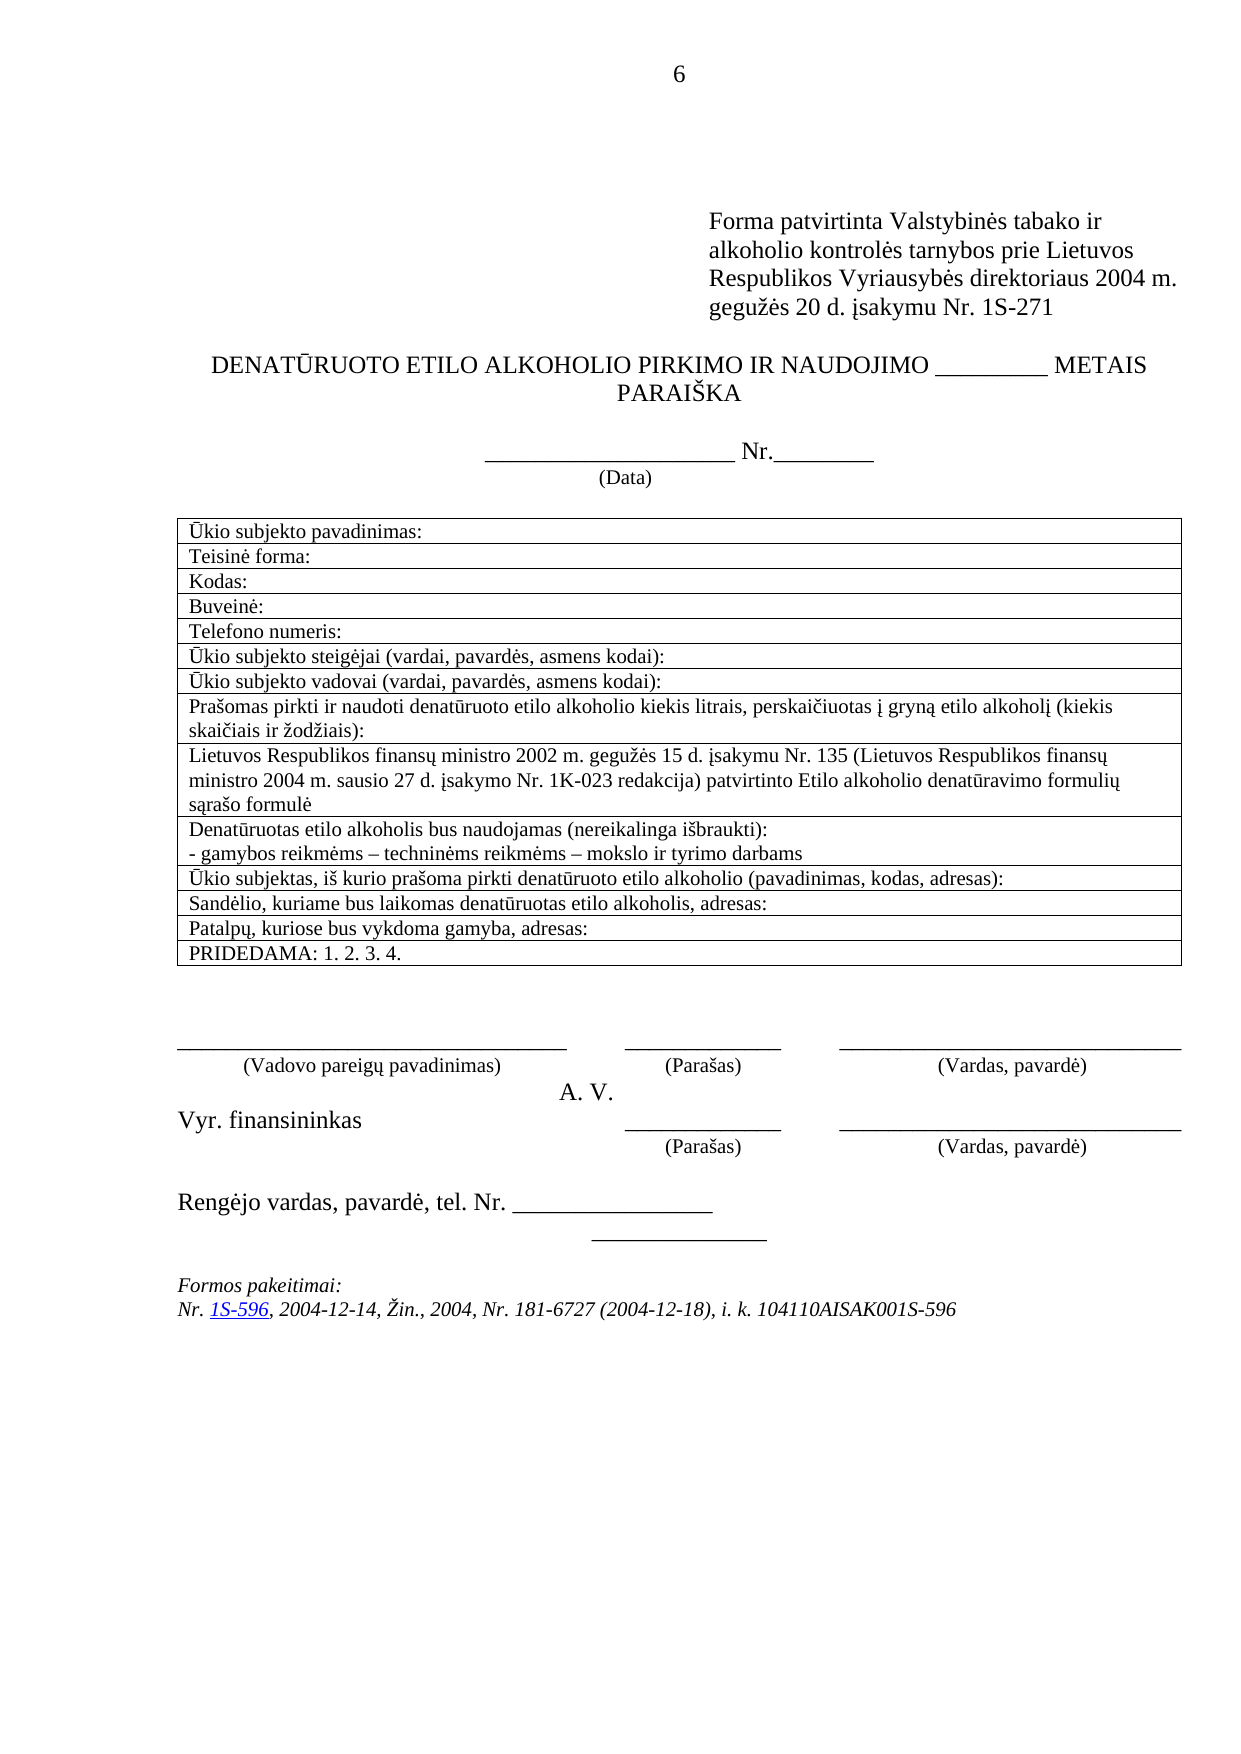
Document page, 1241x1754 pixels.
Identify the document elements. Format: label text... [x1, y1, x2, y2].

text (Data) [177, 465, 1181, 489]
table_cell Prašomas pirkti ir naudoti denatūruoto etilo alkoholio kiekis litrais, perskaičiuotas į gryną etilo alkoholį (kiekis skaičiais ir žodžiais): [178, 694, 1181, 742]
table_cell Denatūruotas etilo alkoholis bus naudojamas (nereikalinga išbraukti): - gamybos reikmėms – techninėms reikmėms – mokslo ir tyrimo darbams [178, 817, 1181, 865]
text Forma patvirtinta Valstybinės tabako ir [177, 206, 1181, 235]
text (Parašas) (Vardas, pavardė) [177, 1134, 1181, 1158]
table_cell Sandėlio, kuriame bus laikomas denatūruotas etilo alkoholis, adresas: [178, 891, 1181, 915]
table_cell Buveinė: [178, 594, 1181, 618]
text A. V. [177, 1077, 1181, 1105]
table_cell Ūkio subjekto vadovai (vardai, pavardės, asmens kodai): [178, 669, 1181, 693]
text (Vadovo pareigų pavadinimas) (Parašas) (Vardas, pavardė) [177, 1052, 1181, 1077]
text Respublikos Vyriausybės direktoriaus 2004 m. [177, 263, 1181, 292]
table_cell Telefono numeris: [178, 619, 1181, 643]
text Nr. 1S-596, 2004-12-14, Žin., 2004, Nr. 181-6727 (2004-12-18), i. k. 104110AISAK001S-596 [177, 1297, 1181, 1321]
table_cell Patalpų, kuriose bus vykdoma gamyba, adresas: [178, 916, 1181, 940]
table_cell Ūkio subjekto steigėjai (vardai, pavardės, asmens kodai): [178, 644, 1181, 668]
table_cell Lietuvos Respublikos finansų ministro 2002 m. gegužės 15 d. įsakymu Nr. 135 (Lietuvos Respublikos finansų ministro 2004 m. sausio 27 d. įsakymo Nr. 1K-023 redakcija) patvirtinto Etilo alkoholio denatūravimo formulių sąrašo formulė [178, 744, 1181, 816]
text DENATŪRUOTO ETILO ALKOHOLIO PIRKIMO IR NAUDOJIMO _________ METAIS [177, 350, 1181, 378]
text Formos pakeitimai: [177, 1273, 1181, 1297]
table_cell Teisinė forma: [178, 544, 1181, 568]
table_header Ūkio subjekto pavadinimas: [178, 519, 1181, 543]
table_cell PRIDEDAMA: 1. 2. 3. 4. [178, 941, 1181, 965]
text ____________________ Nr.________ [177, 436, 1181, 465]
table_cell Kodas: [178, 569, 1181, 593]
text PARAIŠKA [177, 378, 1181, 407]
text Vyr. finansininkas [177, 1105, 1181, 1134]
text alkoholio kontrolės tarnybos prie Lietuvos [177, 235, 1181, 263]
text Rengėjo vardas, pavardė, tel. Nr. ________________ [177, 1187, 1181, 1216]
text gegužės 20 d. įsakymu Nr. 1S-271 [177, 292, 1181, 321]
table_cell Ūkio subjektas, iš kurio prašoma pirkti denatūruoto etilo alkoholio (pavadinimas, kodas, adresas): [178, 866, 1181, 890]
text ______________ [177, 1216, 1181, 1244]
